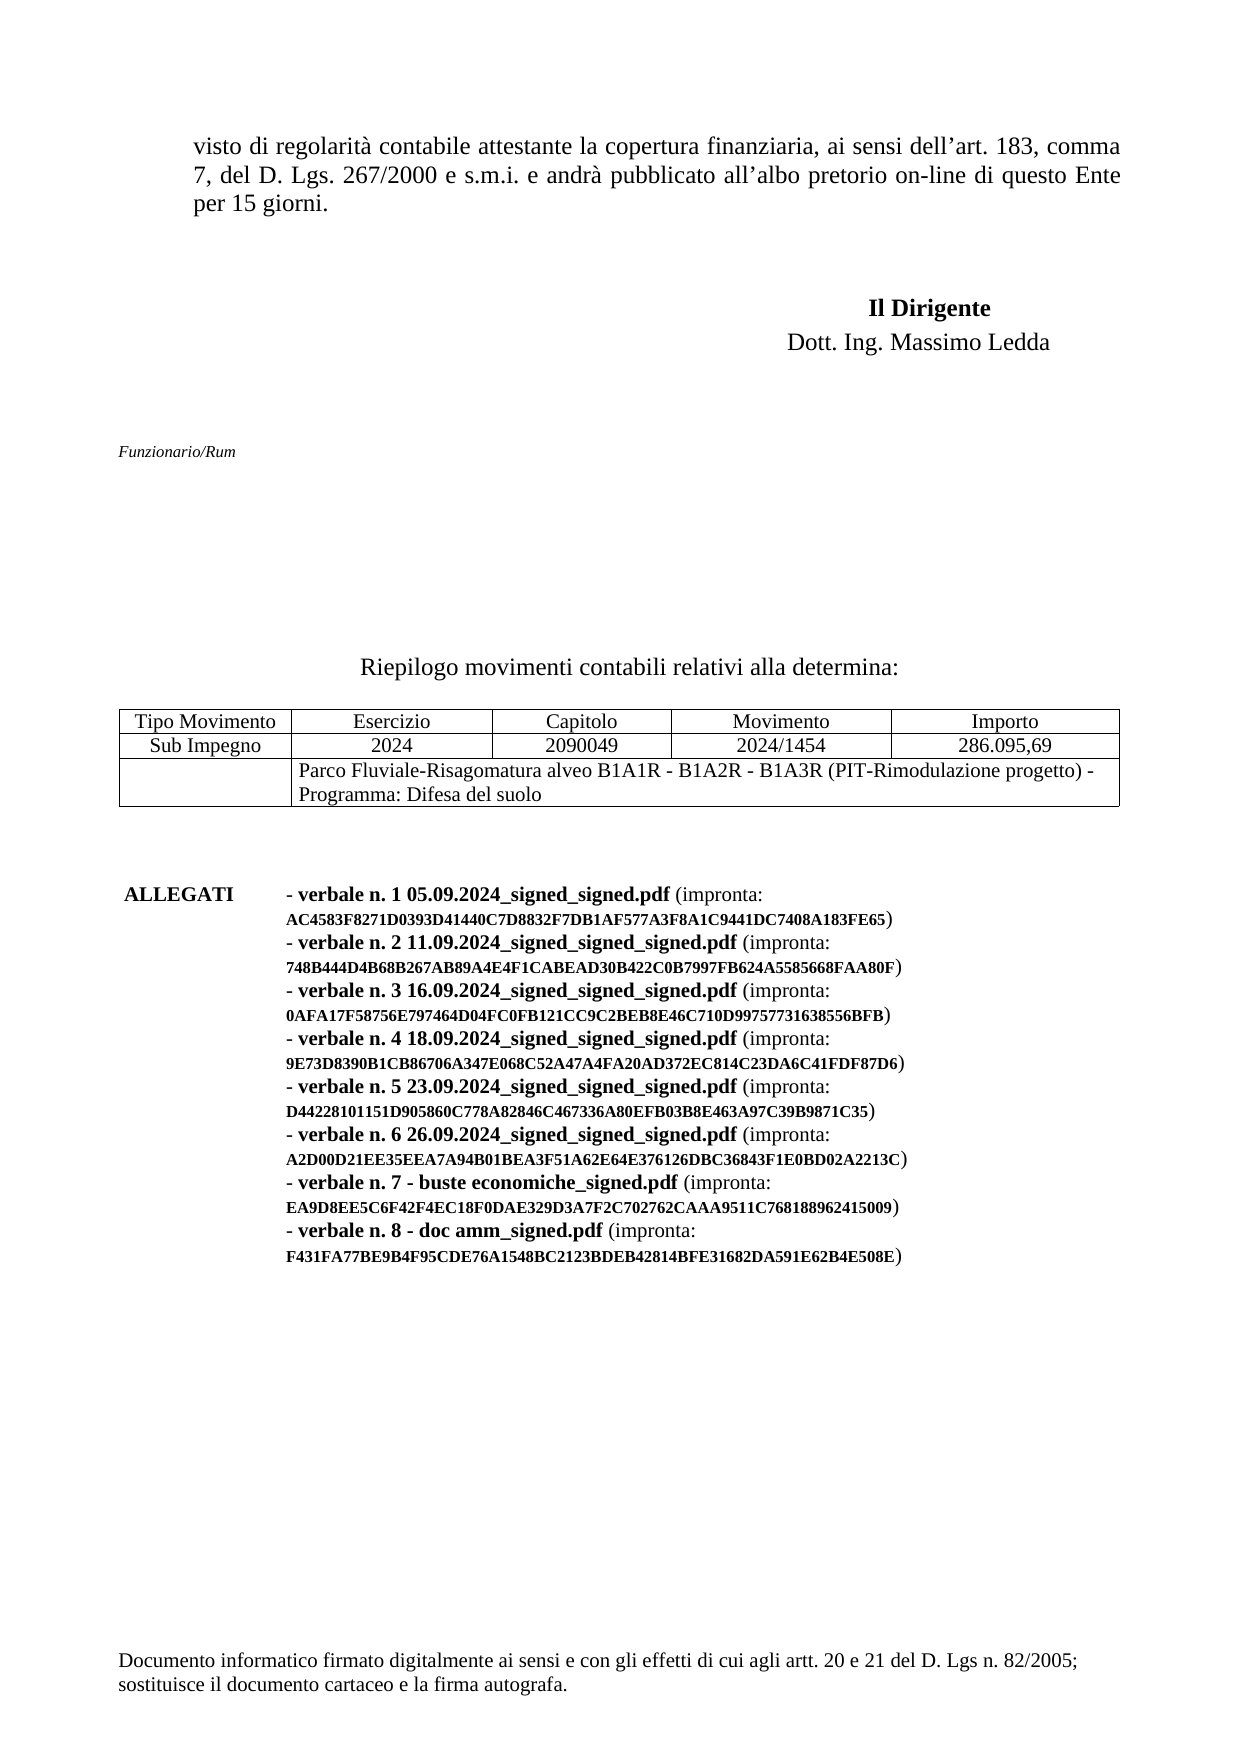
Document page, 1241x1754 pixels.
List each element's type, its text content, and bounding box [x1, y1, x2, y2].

text Dott. Ing. Massimo Ledda [118, 327, 1122, 356]
table_cell Parco Fluviale-Risagomatura alveo B1A1R - B1A2R - B1A3R (PIT-Rimodulazione progetto) - Programma: Difesa del suolo [292, 759, 1119, 806]
list visto di regolarità contabile attestante la copertura finanziaria, ai sensi dell’art. 183, comma 7, del D. Lgs. 267/2000 e s.m.i. e andrà pubblicato all’albo pretorio on-line di questo Ente per 15 giorni. [156, 131, 1122, 217]
table_header Movimento [672, 710, 891, 733]
table_header Importo [892, 710, 1119, 733]
table_cell 2090049 [493, 734, 671, 757]
table_header Capitolo [493, 710, 671, 733]
table_cell 286.095,69 [892, 734, 1119, 757]
table_cell 2024 [292, 734, 492, 757]
table_header Esercizio [292, 710, 492, 733]
table_header Tipo Movimento [120, 710, 291, 733]
table_header ALLEGATI [118, 876, 280, 1296]
text Funzionario/Rum [118, 442, 1122, 461]
table_cell [120, 759, 291, 806]
table_cell 2024/1454 [672, 734, 891, 757]
list Il Dirigente [493, 293, 1122, 321]
text Riepilogo movimenti contabili relativi alla determina: [118, 652, 1122, 680]
table_cell Sub Impegno [120, 734, 291, 757]
table_header - verbale n. 1 05.09.2024_signed_signed.pdf (impronta: AC4583F8271D0393D41440C7D8832F7DB1AF577A3F8A1C9441DC7408A183FE65) - verbale n. 2 11.09.2024_signed_signed_signed.pdf (impronta: 748B444D4B68B267AB89A4E4F1CABEAD30B422C0B7997FB624A5585668FAA80F) - verbale n. 3 16.09.2024_signed_signed_signed.pdf (impronta: 0AFA17F58756E797464D04FC0FB121CC9C2BEB8E46C710D99757731638556BFB) - verbale n. 4 18.09.2024_signed_signed_signed.pdf (impronta: 9E73D8390B1CB86706A347E068C52A47A4FA20AD372EC814C23DA6C41FDF87D6) - verbale n. 5 23.09.2024_signed_signed_signed.pdf (impronta: D44228101151D905860C778A82846C467336A80EFB03B8E463A97C39B9871C35) - verbale n. 6 26.09.2024_signed_signed_signed.pdf (impronta: A2D00D21EE35EEA7A94B01BEA3F51A62E64E376126DBC36843F1E0BD02A2213C) - verbale n. 7 - buste economiche_signed.pdf (impronta: EA9D8EE5C6F42F4EC18F0DAE329D3A7F2C702762CAAA9511C768188962415009) - verbale n. 8 - doc amm_signed.pdf (impronta: F431FA77BE9B4F95CDE76A1548BC2123BDEB42814BFE31682DA591E62B4E508E) [280, 876, 1122, 1296]
